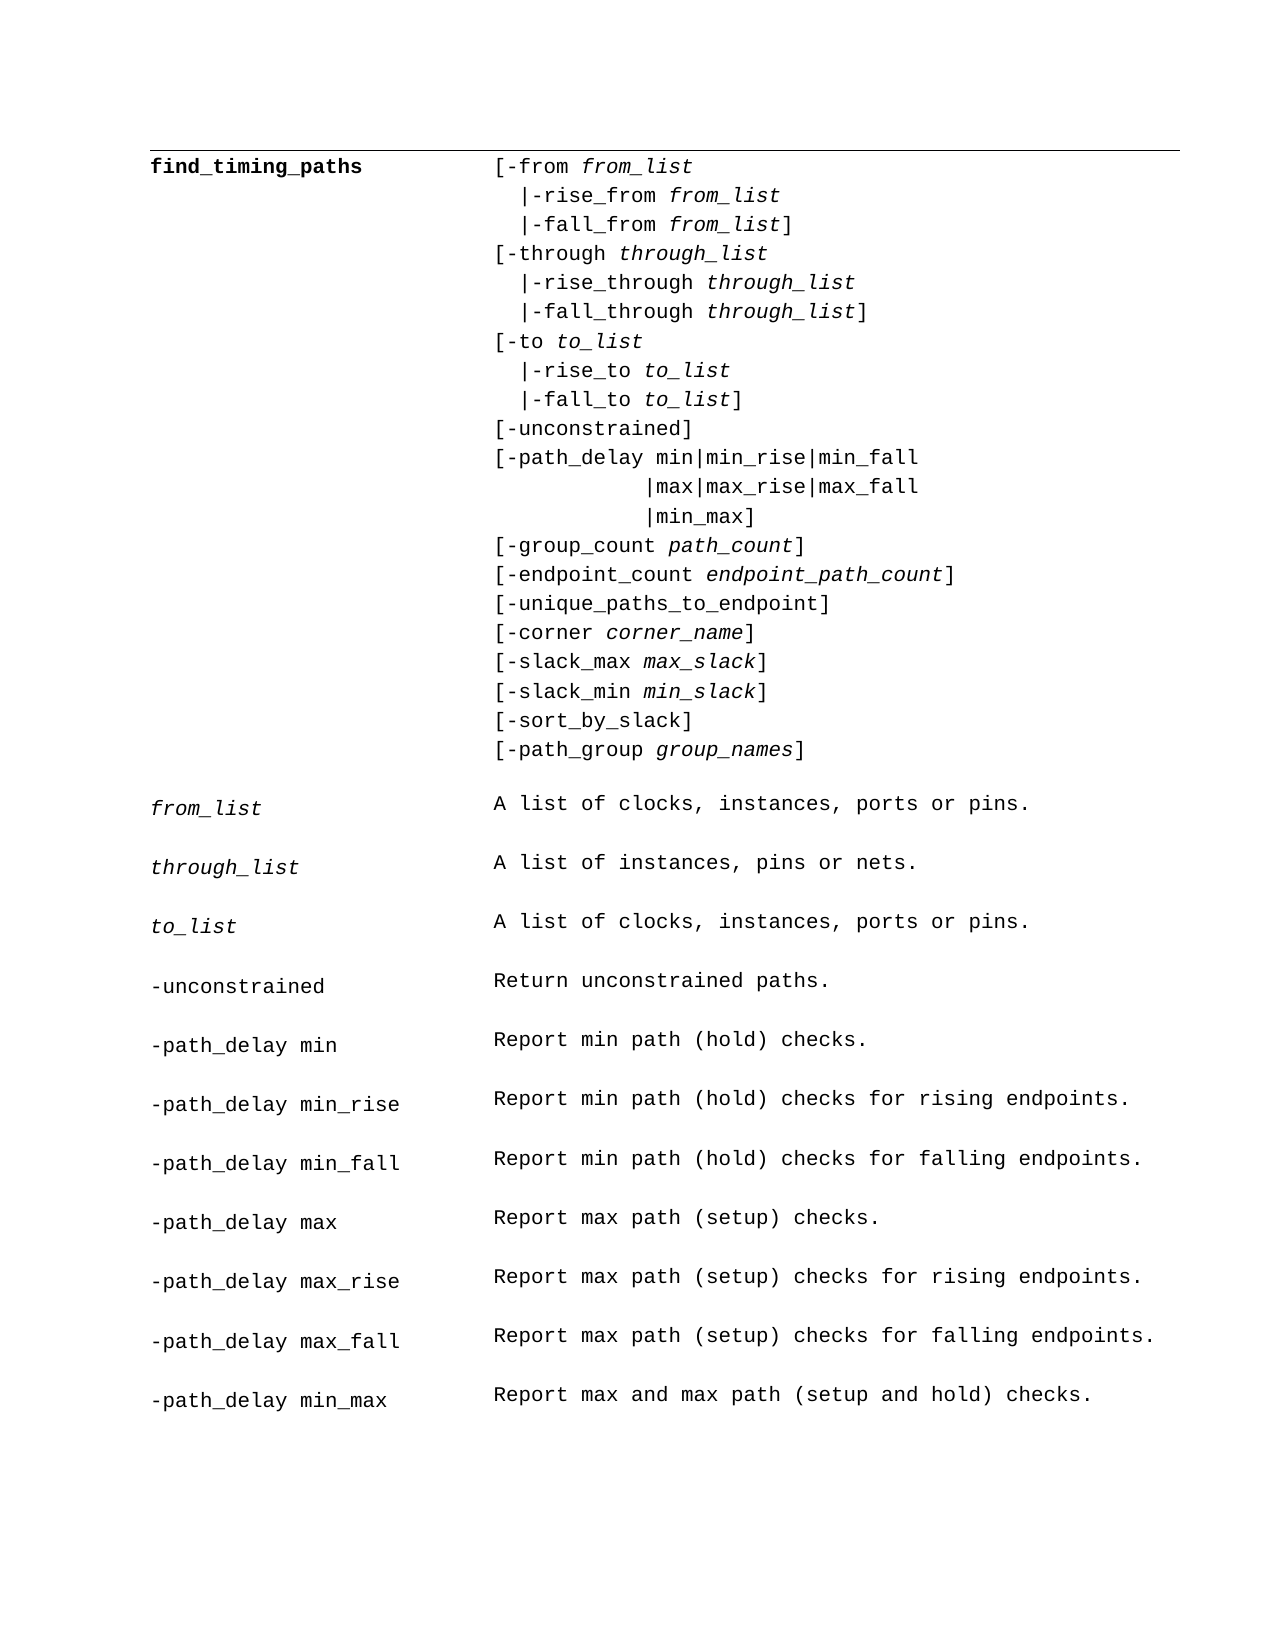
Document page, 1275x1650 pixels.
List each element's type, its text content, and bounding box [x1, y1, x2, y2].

table_header find_timing_paths [150, 151, 493, 793]
table_cell Report max path (setup) checks. [493, 1207, 1180, 1266]
table_cell Report min path (hold) checks. [493, 1029, 1180, 1088]
table_cell -unconstrained [150, 970, 493, 1029]
table_cell -path_delay min_rise [150, 1089, 493, 1148]
table_cell -path_delay max_rise [150, 1266, 493, 1325]
table_cell Report max path (setup) checks for rising endpoints. [493, 1266, 1180, 1325]
table_cell -path_delay min_max [150, 1384, 493, 1443]
table_cell A list of clocks, instances, ports or pins. [493, 911, 1180, 970]
table_cell Report min path (hold) checks for falling endpoints. [493, 1148, 1180, 1207]
table_cell -path_delay max_fall [150, 1325, 493, 1384]
table_cell A list of instances, pins or nets. [493, 852, 1180, 911]
table_cell Report max path (setup) checks for falling endpoints. [493, 1325, 1180, 1384]
table_cell Return unconstrained paths. [493, 970, 1180, 1029]
table_cell -path_delay min [150, 1029, 493, 1088]
table_cell -path_delay min_fall [150, 1148, 493, 1207]
table_cell from_list [150, 793, 493, 852]
table_cell to_list [150, 911, 493, 970]
table_header [-from from_list |-rise_from from_list |-fall_from from_list] [-through through_list |-rise_through through_list |-fall_through through_list] [-to to_list |-rise_to to_list |-fall_to to_list] [-unconstrained] [-path_delay min|min_rise|min_fall |max|max_rise|max_fall |min_max] [-group_count path_count] [-endpoint_count endpoint_path_count] [-unique_paths_to_endpoint] [-corner corner_name] [-slack_max max_slack] [-slack_min min_slack] [-sort_by_slack] [-path_group group_names] [493, 151, 1180, 793]
table_cell A list of clocks, instances, ports or pins. [493, 793, 1180, 852]
table_cell Report min path (hold) checks for rising endpoints. [493, 1089, 1180, 1148]
table_cell Report max and max path (setup and hold) checks. [493, 1384, 1180, 1443]
table_cell -path_delay max [150, 1207, 493, 1266]
table_cell through_list [150, 852, 493, 911]
